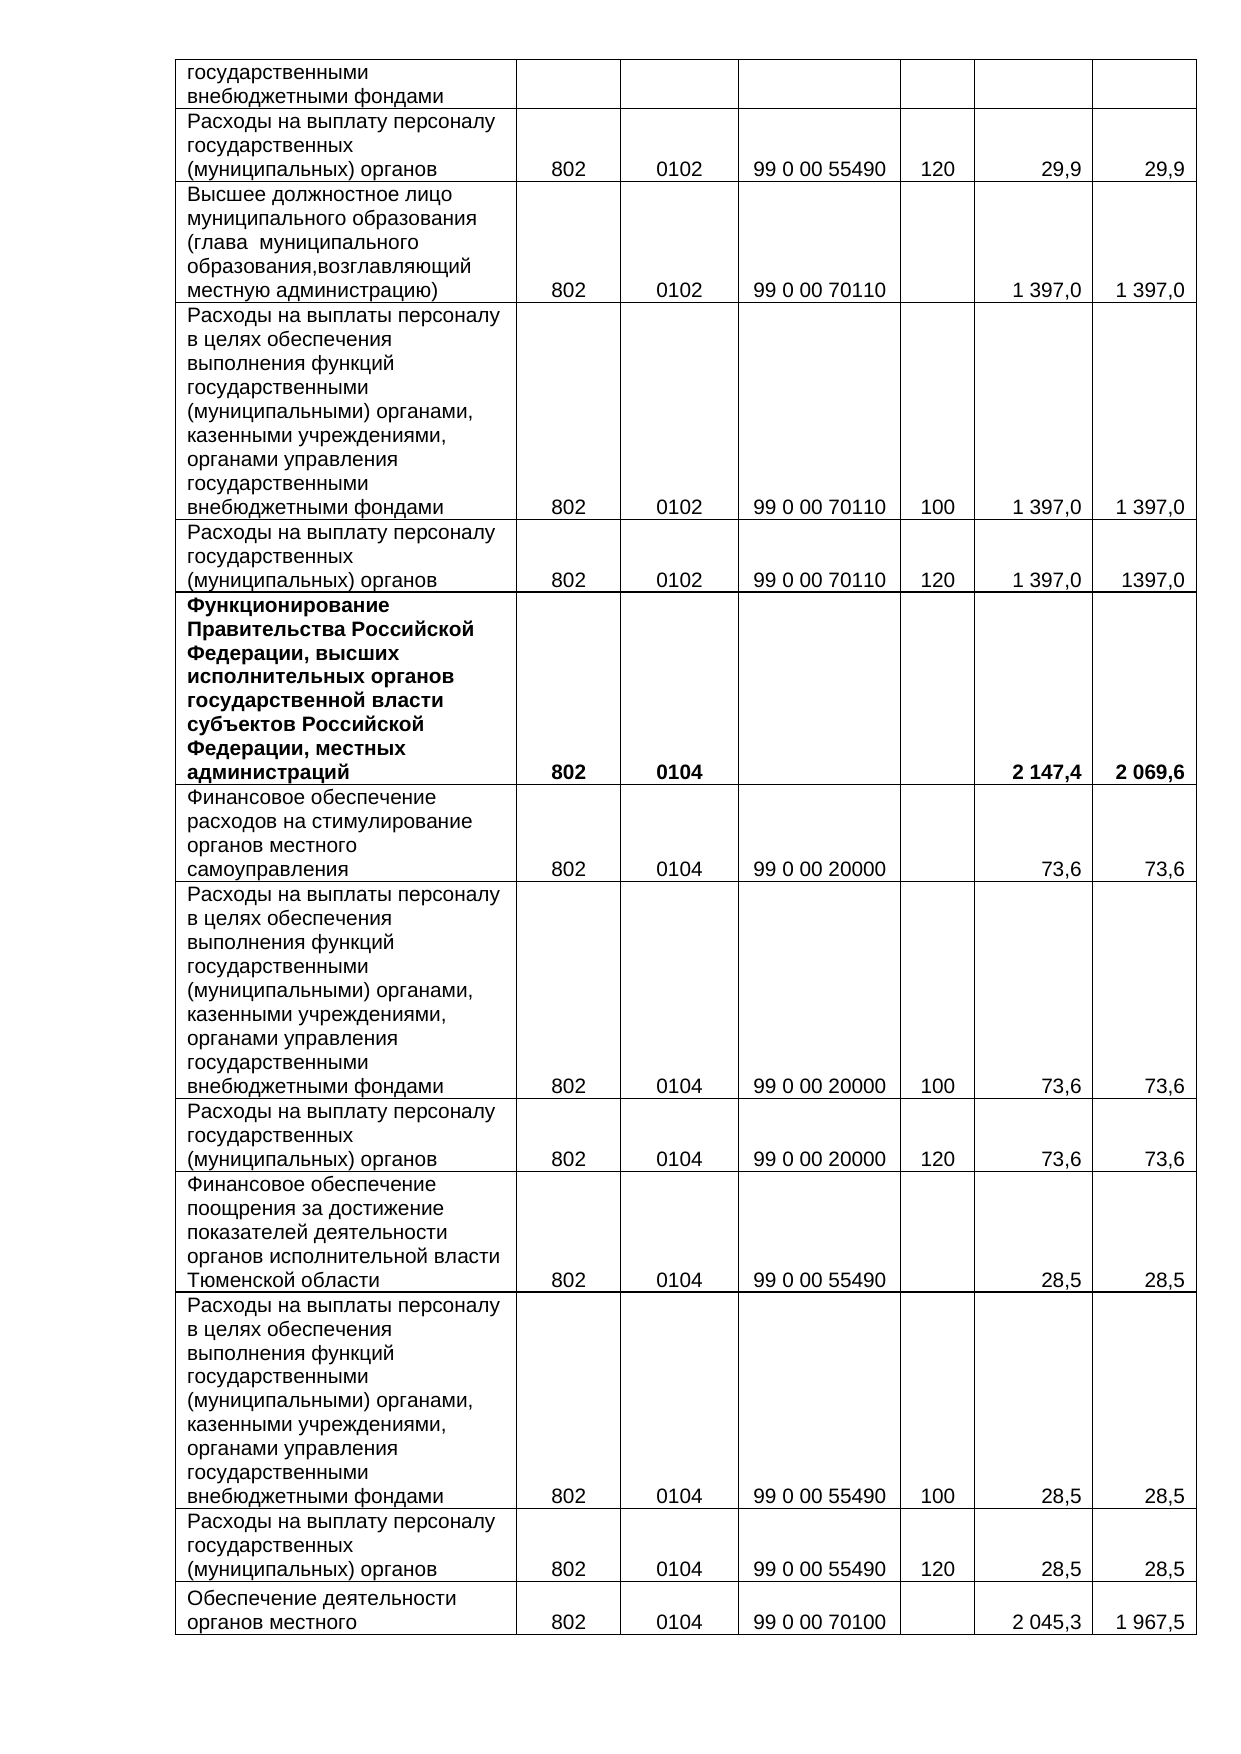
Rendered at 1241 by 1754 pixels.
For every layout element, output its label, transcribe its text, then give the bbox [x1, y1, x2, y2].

table_cell [975, 60, 1092, 108]
table_cell 28,5 [1093, 1172, 1196, 1291]
table_cell государственными внебюджетными фондами [176, 60, 516, 108]
table_cell 0104 [621, 593, 738, 784]
table_cell 802 [517, 1099, 620, 1171]
table_cell 0102 [621, 109, 738, 181]
table_cell 100 [901, 303, 974, 518]
table_cell 2 045,3 [975, 1582, 1092, 1634]
table_cell [621, 60, 738, 108]
table_cell 802 [517, 593, 620, 784]
table_cell 1 397,0 [975, 182, 1092, 302]
table_cell 99 0 00 20000 [739, 1099, 900, 1171]
table_cell 0104 [621, 1293, 738, 1508]
table_cell 28,5 [975, 1172, 1092, 1291]
table_cell 73,6 [1093, 882, 1196, 1098]
table_cell Расходы на выплату персоналу государственных (муниципальных) органов [176, 1099, 516, 1171]
table_cell 802 [517, 182, 620, 302]
table_cell 0104 [621, 1582, 738, 1634]
table_cell 1397,0 [1093, 520, 1196, 591]
table_cell 2 069,6 [1093, 593, 1196, 784]
table_cell Обеспечение деятельности органов местного [176, 1582, 516, 1634]
table_cell 28,5 [975, 1509, 1092, 1581]
table_cell 802 [517, 520, 620, 591]
table_cell 1 397,0 [1093, 182, 1196, 302]
table_cell 73,6 [1093, 785, 1196, 881]
table_cell [901, 182, 974, 302]
table_cell 29,9 [975, 109, 1092, 181]
table_cell 1 967,5 [1093, 1582, 1196, 1634]
table_cell 1 397,0 [975, 520, 1092, 591]
table_cell 28,5 [1093, 1509, 1196, 1581]
table_cell 0104 [621, 1172, 738, 1291]
table_cell Расходы на выплату персоналу государственных (муниципальных) органов [176, 1509, 516, 1581]
table_cell 802 [517, 1582, 620, 1634]
table_cell 28,5 [1093, 1293, 1196, 1508]
table_cell Расходы на выплату персоналу государственных (муниципальных) органов [176, 520, 516, 591]
table_cell Расходы на выплату персоналу государственных (муниципальных) органов [176, 109, 516, 181]
table_cell Расходы на выплаты персоналу в целях обеспечения выполнения функций государственными (муниципальными) органами, казенными учреждениями, органами управления государственными внебюджетными фондами [176, 882, 516, 1098]
table_cell 802 [517, 1509, 620, 1581]
table_cell [739, 593, 900, 784]
table_cell Функционирование Правительства Российской Федерации, высших исполнительных органов государственной власти субъектов Российской Федерации, местных администраций [176, 593, 516, 784]
table_cell 99 0 00 55490 [739, 1293, 900, 1508]
table_cell [1093, 60, 1196, 108]
table_cell 0104 [621, 882, 738, 1098]
table_cell 0102 [621, 520, 738, 591]
table_cell 802 [517, 109, 620, 181]
table_cell Расходы на выплаты персоналу в целях обеспечения выполнения функций государственными (муниципальными) органами, казенными учреждениями, органами управления государственными внебюджетными фондами [176, 303, 516, 518]
table_cell 99 0 00 70110 [739, 303, 900, 518]
table_cell [739, 60, 900, 108]
table_cell [901, 1172, 974, 1291]
table_cell 120 [901, 109, 974, 181]
table_cell 120 [901, 520, 974, 591]
table_cell 99 0 00 70110 [739, 520, 900, 591]
table_cell 99 0 00 70110 [739, 182, 900, 302]
table_cell 73,6 [975, 1099, 1092, 1171]
table_cell 120 [901, 1099, 974, 1171]
table_cell 2 147,4 [975, 593, 1092, 784]
table_cell 100 [901, 1293, 974, 1508]
table_cell 73,6 [975, 882, 1092, 1098]
table_cell Высшее должностное лицо муниципального образования (глава муниципального образования,возглавляющий местную администрацию) [176, 182, 516, 302]
table_cell 99 0 00 55490 [739, 1172, 900, 1291]
table_cell Финансовое обеспечение поощрения за достижение показателей деятельности органов исполнительной власти Тюменской области [176, 1172, 516, 1291]
table_cell 0104 [621, 1509, 738, 1581]
table_cell 802 [517, 882, 620, 1098]
table_cell 99 0 00 70100 [739, 1582, 900, 1634]
table_cell 802 [517, 303, 620, 518]
table_cell Финансовое обеспечение расходов на стимулирование органов местного самоуправления [176, 785, 516, 881]
table_cell 28,5 [975, 1293, 1092, 1508]
table_cell 0104 [621, 785, 738, 881]
table_cell 0104 [621, 1099, 738, 1171]
table_cell Расходы на выплаты персоналу в целях обеспечения выполнения функций государственными (муниципальными) органами, казенными учреждениями, органами управления государственными внебюджетными фондами [176, 1293, 516, 1508]
table_cell 99 0 00 20000 [739, 785, 900, 881]
table_cell [517, 60, 620, 108]
table_cell 0102 [621, 303, 738, 518]
table_cell 120 [901, 1509, 974, 1581]
table_cell 99 0 00 20000 [739, 882, 900, 1098]
table_cell 802 [517, 1172, 620, 1291]
table_cell 1 397,0 [975, 303, 1092, 518]
table_cell 29,9 [1093, 109, 1196, 181]
table_cell [901, 593, 974, 784]
table_cell 99 0 00 55490 [739, 109, 900, 181]
table_cell 99 0 00 55490 [739, 1509, 900, 1581]
table_cell 802 [517, 785, 620, 881]
table_cell [901, 60, 974, 108]
table_cell 802 [517, 1293, 620, 1508]
table_cell [901, 1582, 974, 1634]
table_cell [901, 785, 974, 881]
table_cell 100 [901, 882, 974, 1098]
table_cell 73,6 [975, 785, 1092, 881]
table_cell 0102 [621, 182, 738, 302]
table_cell 1 397,0 [1093, 303, 1196, 518]
table_cell 73,6 [1093, 1099, 1196, 1171]
